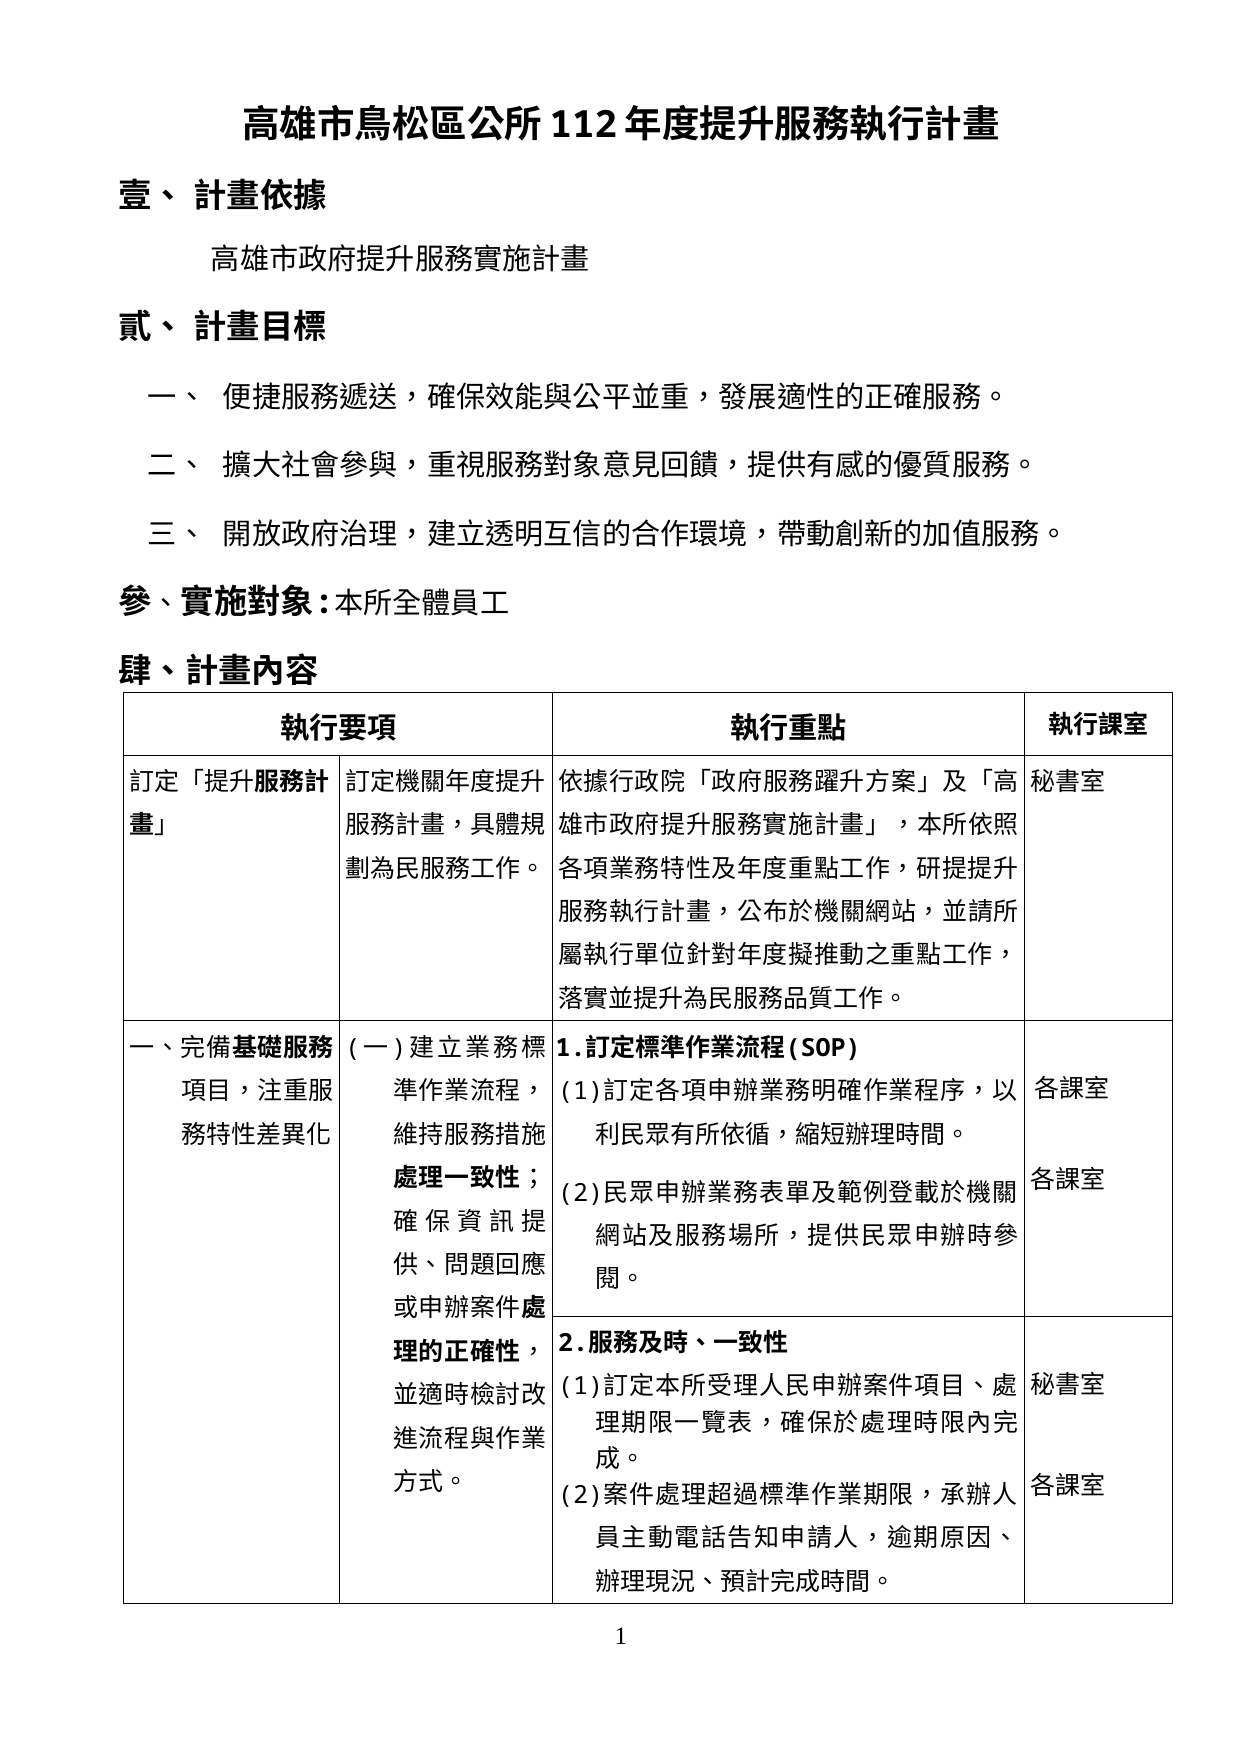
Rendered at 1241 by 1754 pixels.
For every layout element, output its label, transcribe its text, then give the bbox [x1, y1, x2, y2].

table_header 執行重點 [553, 693, 1024, 754]
table_header 執行要項 [124, 693, 552, 754]
table_cell 2.服務及時、一致性 (1)訂定本所受理人民申辦案件項目、處理期限一覽表，確保於處理時限內完成。 (2)案件處理超過標準作業期限，承辦人員主動電話告知申請人，逾期原因、辦理現況、預計完成時間。 [553, 1317, 1024, 1603]
table_cell (一)建立業務標準作業流程，維持服務措施處理一致性；確保資訊提供、問題回應或申辦案件處理的正確性，並適時檢討改進流程與作業方式。 [340, 1021, 552, 1603]
list 開放政府治理，建立透明互信的合作環境，帶動創新的加值服務。 [148, 504, 1123, 554]
text 肆、計畫內容 [118, 642, 1123, 692]
list 擴大社會參與，重視服務對象意見回饋，提供有感的優質服務。 [148, 436, 1123, 486]
table_cell 秘書室 [1025, 756, 1172, 1020]
table_cell 訂定「提升服務計畫」 [124, 756, 339, 1020]
table_cell 1.訂定標準作業流程(SOP) (1)訂定各項申辦業務明確作業程序，以利民眾有所依循，縮短辦理時間。 (2)民眾申辦業務表單及範例登載於機關網站及服務場所，提供民眾申辦時參閱。 [553, 1021, 1024, 1316]
table_header 執行課室 [1025, 693, 1172, 754]
table_cell 各課室 各課室 [1025, 1021, 1172, 1316]
list 便捷服務遞送，確保效能與公平並重，發展適性的正確服務。 [148, 367, 1123, 417]
text 高雄市鳥松區公所112年度提升服務執行計畫 [118, 94, 1123, 148]
list 計畫目標 [118, 298, 1123, 348]
table_cell 訂定機關年度提升服務計畫，具體規劃為民服務工作。 [340, 756, 552, 1020]
text 高雄市政府提升服務實施計畫 [118, 229, 1123, 279]
text 參、實施對象:本所全體員工 [118, 573, 1123, 623]
list 計畫依據 [118, 167, 1123, 217]
table_cell 一、完備基礎服務項目，注重服務特性差異化 [124, 1021, 339, 1603]
table_cell 秘書室 各課室 [1025, 1317, 1172, 1603]
table_cell 依據行政院「政府服務躍升方案」及「高雄市政府提升服務實施計畫」，本所依照各項業務特性及年度重點工作，研提提升服務執行計畫，公布於機關網站，並請所屬執行單位針對年度擬推動之重點工作，落實並提升為民服務品質工作。 [553, 756, 1024, 1020]
